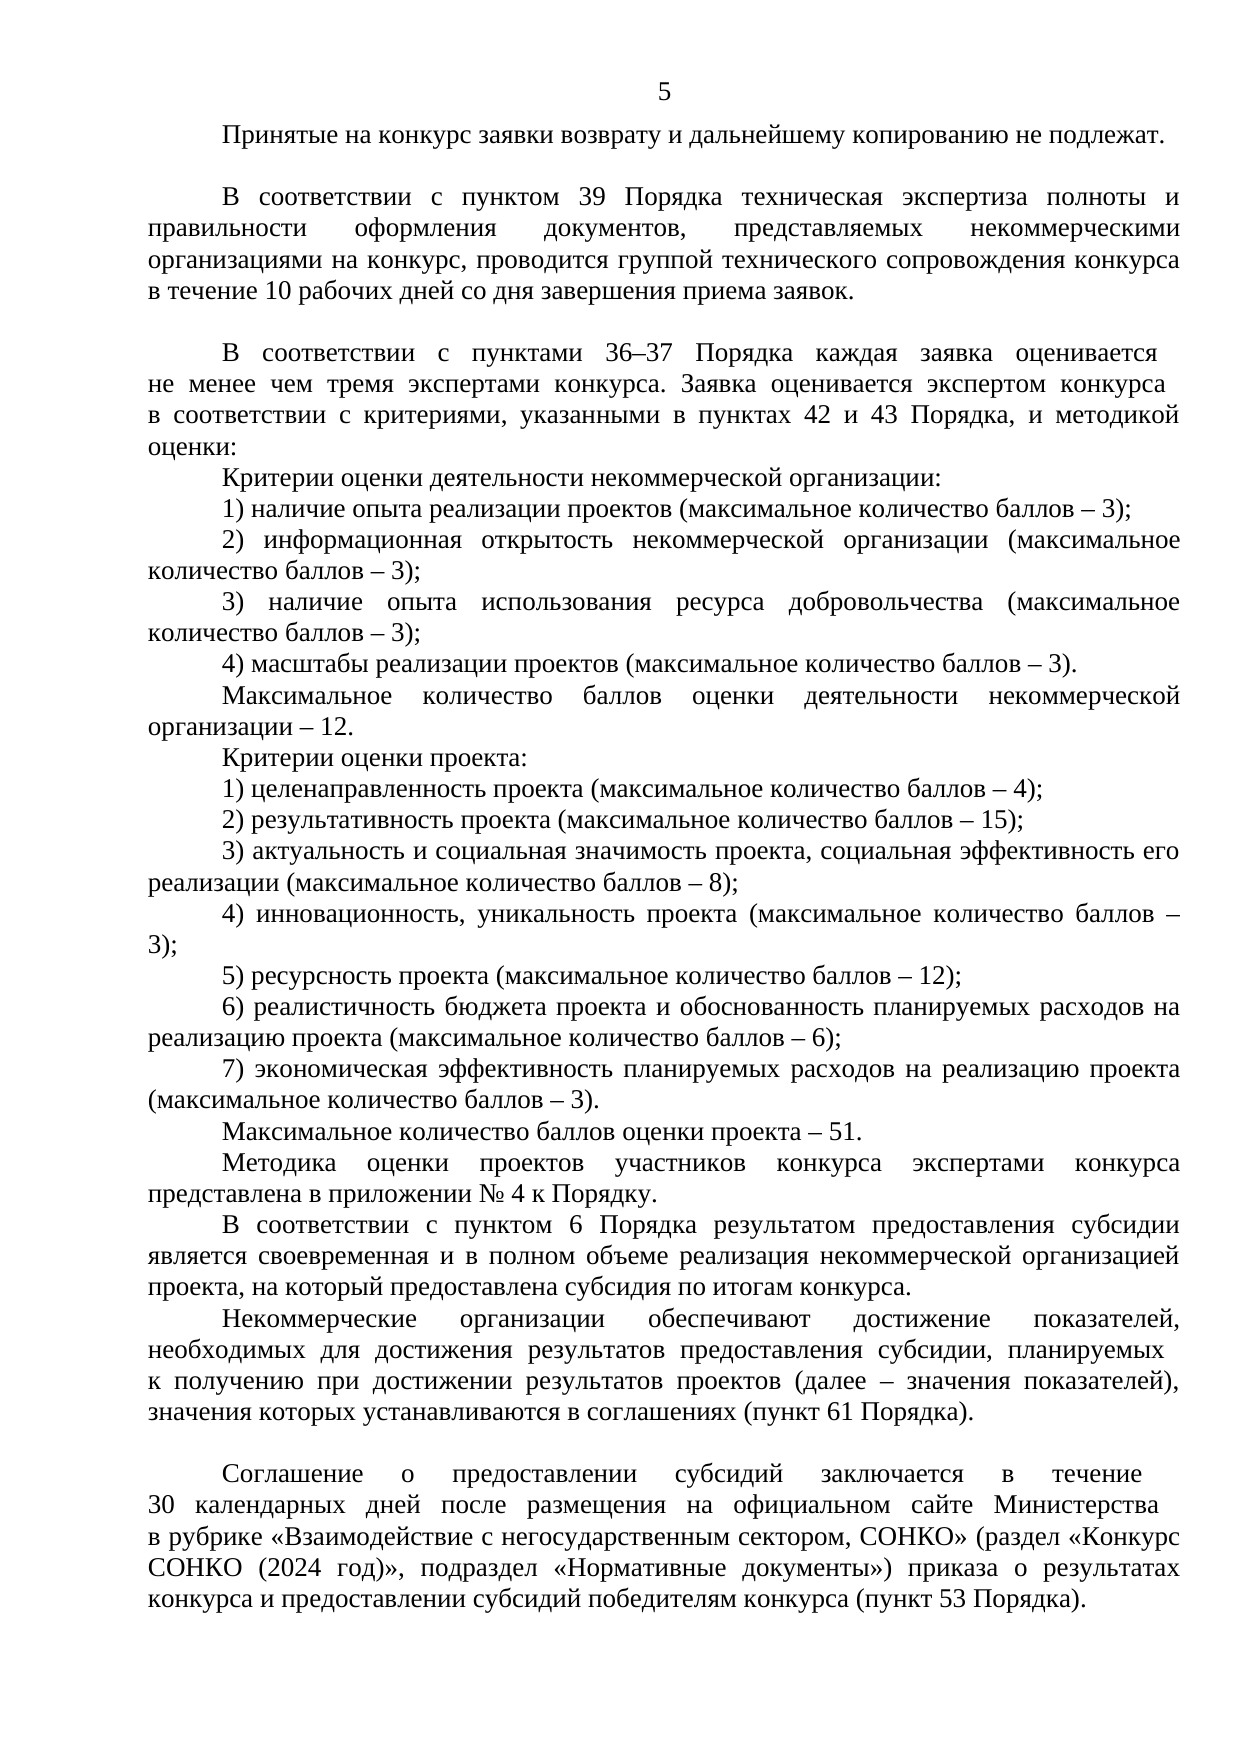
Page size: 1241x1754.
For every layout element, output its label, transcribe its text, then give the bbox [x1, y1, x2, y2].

text В соответствии с пунктами 36–37 Порядка каждая заявка оценивается не менее чем тремя экспертами конкурса. Заявка оценивается экспертом конкурса в соответствии с критериями, указанными в пунктах 42 и 43 Порядка, и методикой оценки: [148, 336, 1181, 461]
text Критерии оценки проекта: [148, 741, 1181, 772]
text В соответствии с пунктом 6 Порядка результатом предоставления субсидии является своевременная и в полном объеме реализация некоммерческой организацией проекта, на который предоставлена субсидия по итогам конкурса. [148, 1208, 1181, 1302]
text Критерии оценки деятельности некоммерческой организации: [148, 461, 1181, 492]
text 4) масштабы реализации проектов (максимальное количество баллов – 3). [148, 648, 1181, 679]
text 2) информационная открытость некоммерческой организации (максимальное количество баллов – 3); [148, 523, 1181, 585]
text В соответствии с пунктом 39 Порядка техническая экспертиза полноты и правильности оформления документов, представляемых некоммерческими организациями на конкурс, проводится группой технического сопровождения конкурса в течение 10 рабочих дней со дня завершения приема заявок. [148, 180, 1181, 305]
text 3) наличие опыта использования ресурса добровольчества (максимальное количество баллов – 3); [148, 585, 1181, 648]
text 3) актуальность и социальная значимость проекта, социальная эффективность его реализации (максимальное количество баллов – 8); [148, 834, 1181, 897]
text 4) инновационность, уникальность проекта (максимальное количество баллов – 3); [148, 897, 1181, 959]
text Принятые на конкурс заявки возврату и дальнейшему копированию не подлежат. [148, 118, 1181, 149]
text 2) результативность проекта (максимальное количество баллов – 15); [148, 803, 1181, 834]
text Соглашение о предоставлении субсидий заключается в течение 30 календарных дней после размещения на официальном сайте Министерства в рубрике «Взаимодействие с негосударственным сектором, СОНКО» (раздел «Конкурс СОНКО (2024 год)», подраздел «Нормативные документы») приказа о результатах конкурса и предоставлении субсидий победителям конкурса (пункт 53 Порядка). [148, 1457, 1181, 1613]
text 7) экономическая эффективность планируемых расходов на реализацию проекта (максимальное количество баллов – 3). [148, 1052, 1181, 1115]
text Некоммерческие организации обеспечивают достижение показателей, необходимых для достижения результатов предоставления субсидии, планируемых к получению при достижении результатов проектов (далее – значения показателей), значения которых устанавливаются в соглашениях (пункт 61 Порядка). [148, 1302, 1181, 1426]
text 6) реалистичность бюджета проекта и обоснованность планируемых расходов на реализацию проекта (максимальное количество баллов – 6); [148, 990, 1181, 1052]
text 5) ресурсность проекта (максимальное количество баллов – 12); [148, 959, 1181, 990]
text Методика оценки проектов участников конкурса экспертами конкурса представлена в приложении № 4 к Порядку. [148, 1146, 1181, 1208]
text 1) целенаправленность проекта (максимальное количество баллов – 4); [148, 772, 1181, 803]
text 1) наличие опыта реализации проектов (максимальное количество баллов – 3); [148, 492, 1181, 523]
text Максимальное количество баллов оценки проекта – 51. [148, 1115, 1181, 1146]
text Максимальное количество баллов оценки деятельности некоммерческой организации – 12. [148, 679, 1181, 741]
